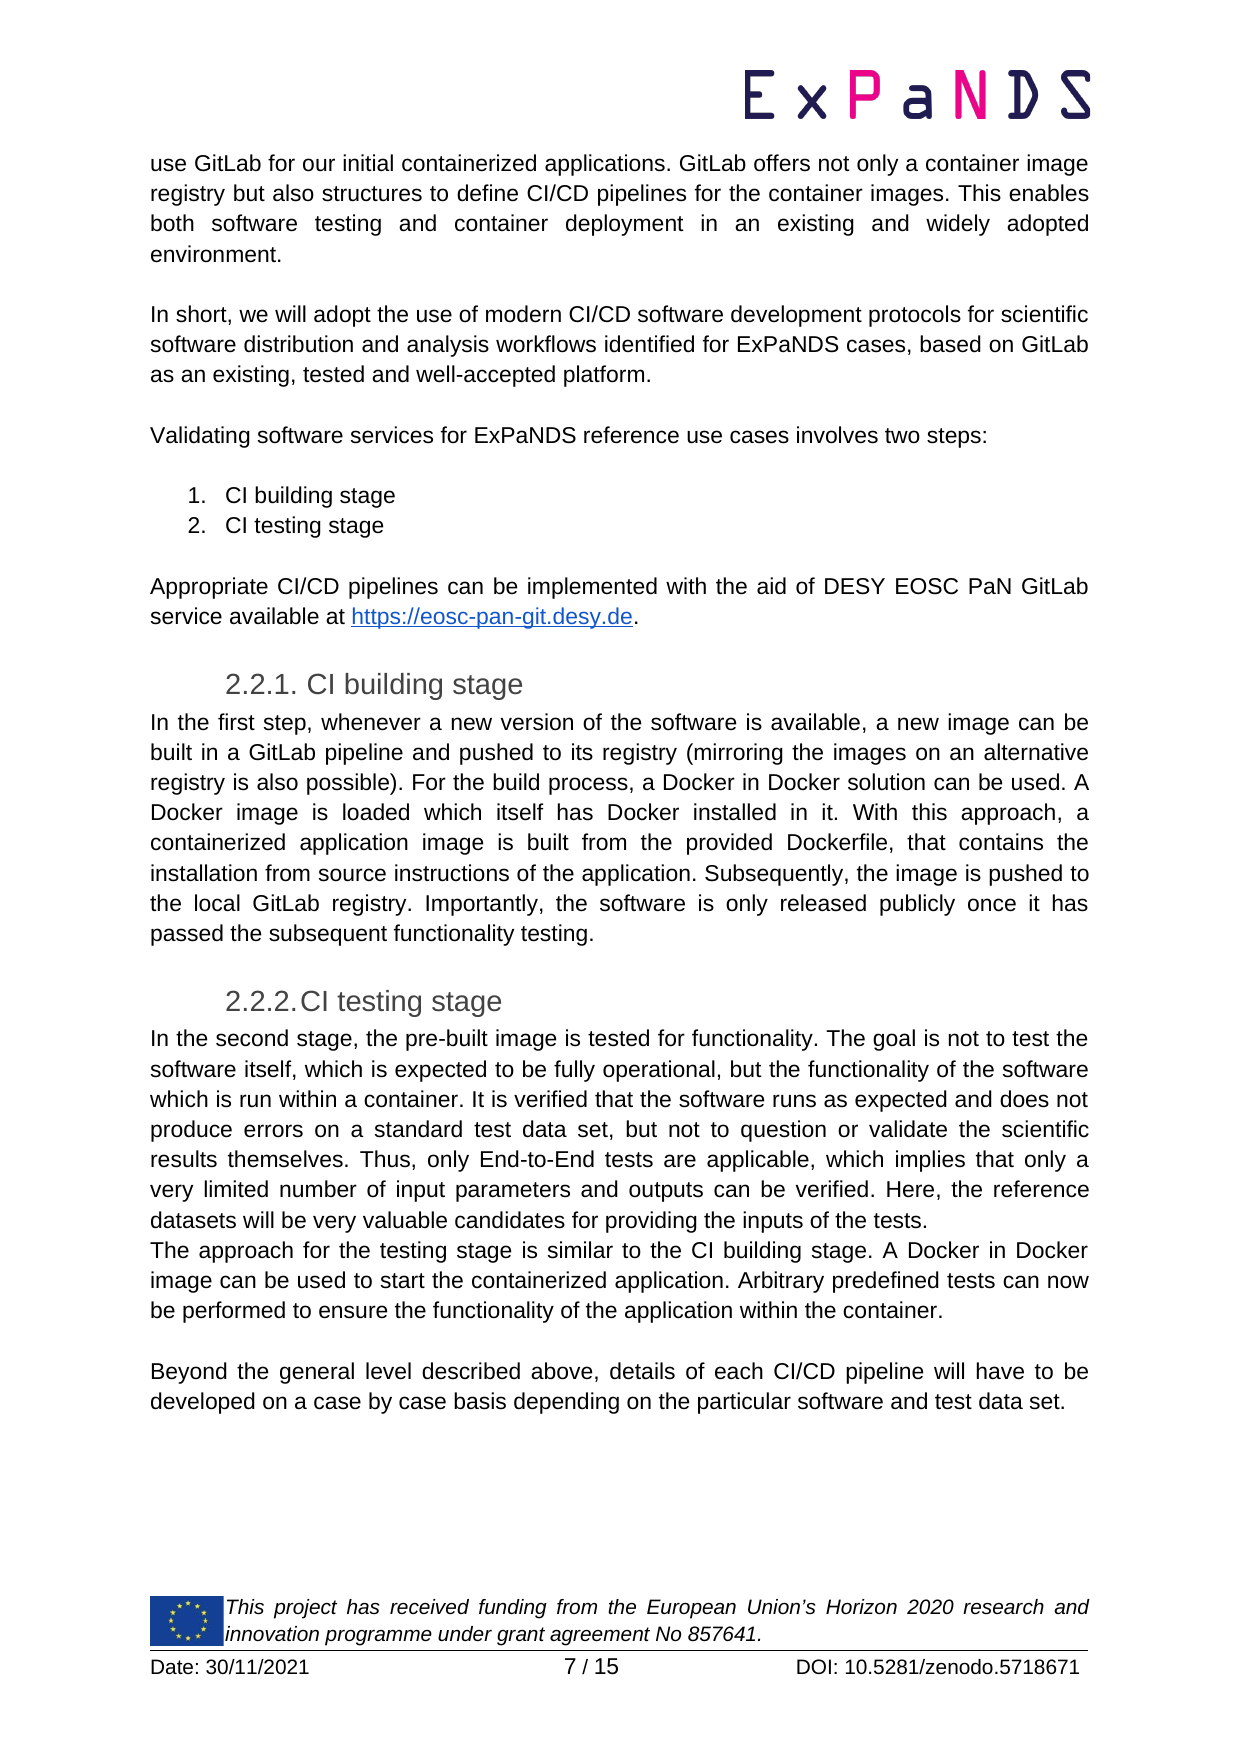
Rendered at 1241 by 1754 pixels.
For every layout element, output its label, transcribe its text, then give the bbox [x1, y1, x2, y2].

text Validating software services for ExPaNDS reference use cases involves two steps: [150, 422, 1090, 448]
text In the first step, whenever a new version of the software is available, a new image can be built in a GitLab pipeline and pushed to its registry (mirroring the images on an alternative registry is also possible). For the build process, a Docker in Docker solution can be used. A Docker image is loaded which itself has Docker installed in it. With this approach, a containerized application image is built from the provided Dockerfile, that contains the installation from source instructions of the application. Subsequently, the image is pushed to the local GitLab registry. Importantly, the software is only released publicly once it has passed the subsequent functionality testing. [150, 708, 1090, 946]
subtitle CI testing stage [225, 983, 1090, 1017]
text Appropriate CI/CD pipelines can be implemented with the aid of DESY EOSC PaN GitLab service available at https://eosc-pan-git.desy.de. [150, 573, 1090, 629]
subtitle CI building stage [225, 667, 1090, 700]
picture [745, 70, 1091, 119]
text Beyond the general level described above, details of each CI/CD pipeline will have to be developed on a case by case basis depending on the particular software and test data set. [150, 1358, 1090, 1414]
text use GitLab for our initial containerized applications. GitLab offers not only a container image registry but also structures to define CI/CD pipelines for the container images. This enables both software testing and container deployment in an existing and widely adopted environment. [150, 150, 1090, 267]
list CI testing stage [187, 512, 1090, 539]
text The approach for the testing stage is similar to the CI building stage. A Docker in Docker image can be used to start the containerized application. Arbitrary predefined tests can now be performed to ensure the functionality of the application within the container. [150, 1237, 1090, 1324]
list CI building stage [187, 482, 1090, 509]
text In short, we will adopt the use of modern CI/CD software development protocols for scientific software distribution and analysis workflows identified for ExPaNDS cases, based on GitLab as an existing, tested and well-accepted platform. [150, 301, 1090, 388]
text In the second stage, the pre-built image is tested for functionality. The goal is not to test the software itself, which is expected to be fully operational, but the functionality of the software which is run within a container. It is verified that the software runs as expected and does not produce errors on a standard test data set, but not to question or validate the scientific results themselves. Thus, only End-to-End tests are applicable, which implies that only a very limited number of input parameters and outputs can be verified. Here, the reference datasets will be very valuable candidates for providing the inputs of the tests. [150, 1025, 1090, 1233]
picture [150, 1596, 224, 1646]
